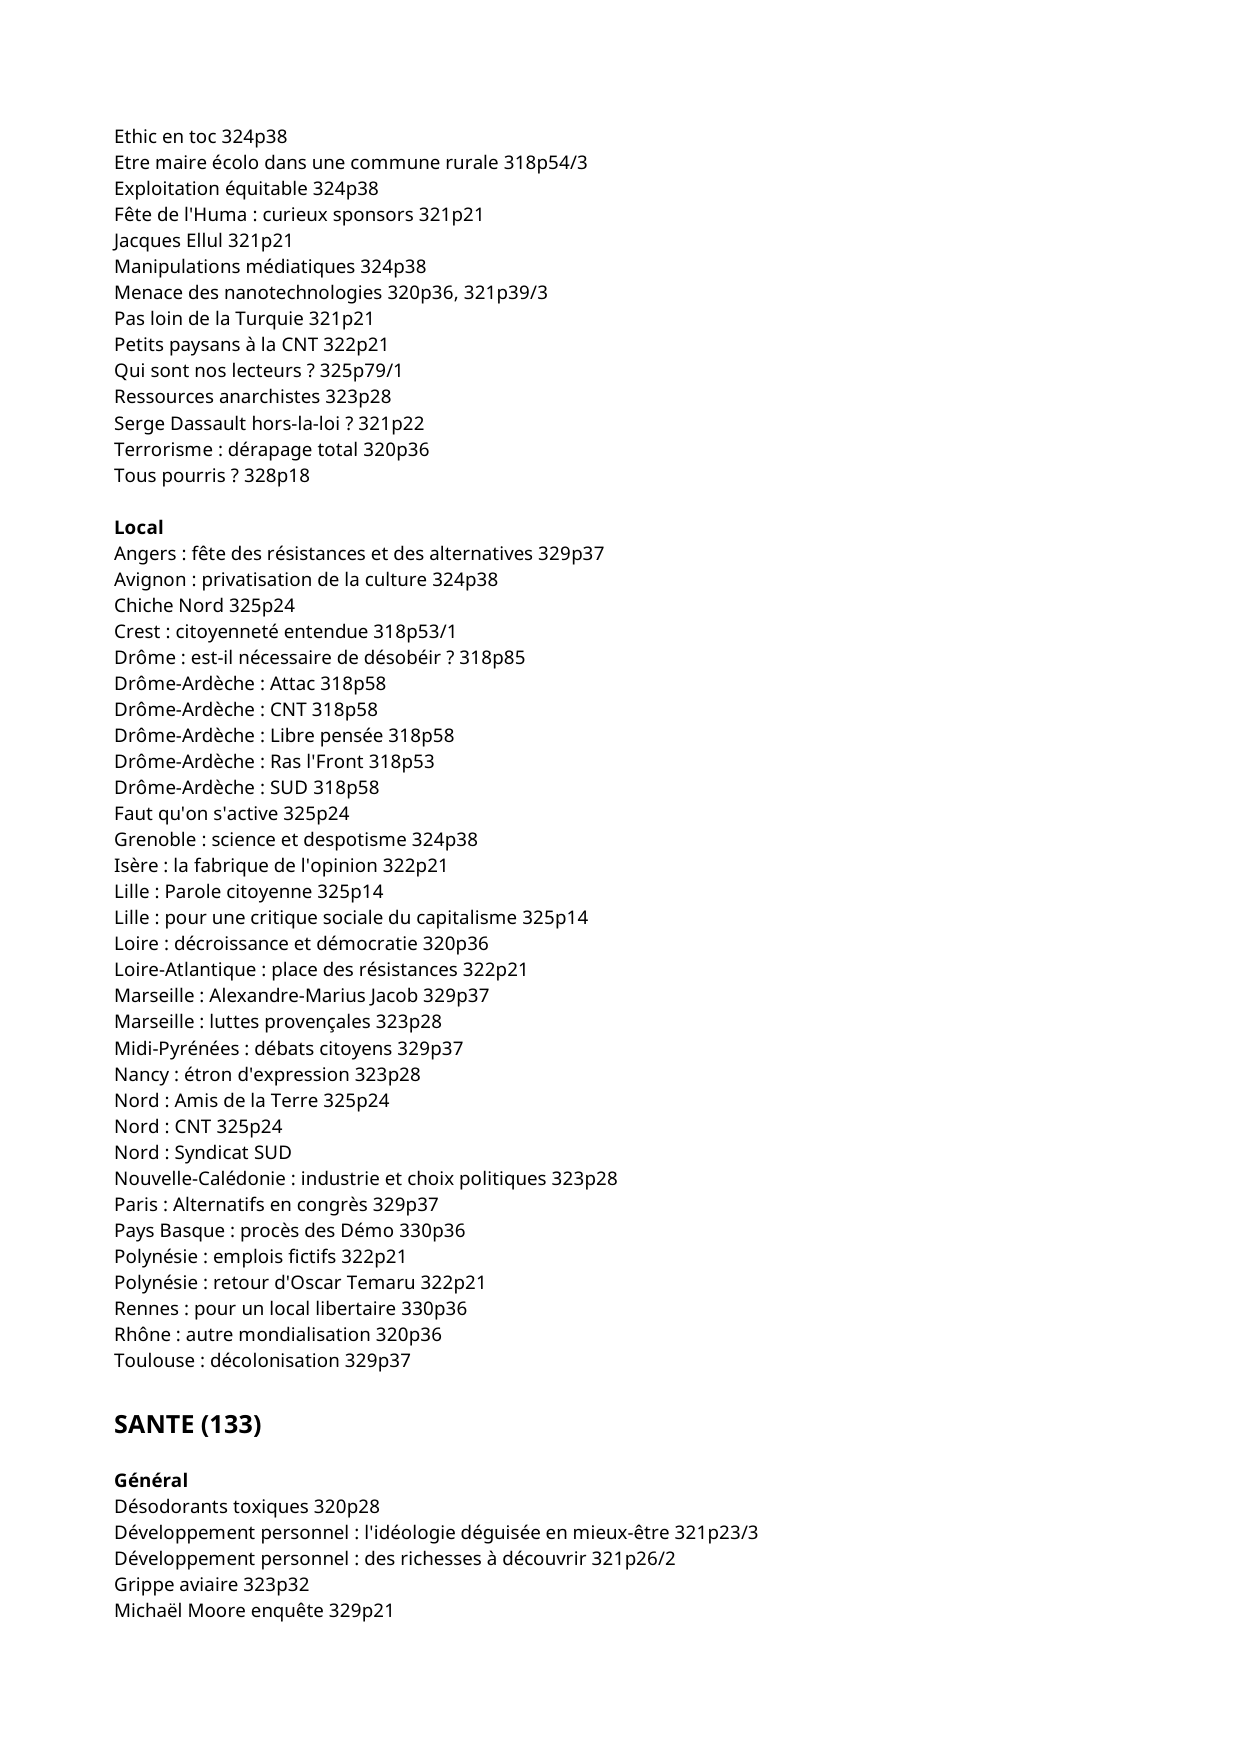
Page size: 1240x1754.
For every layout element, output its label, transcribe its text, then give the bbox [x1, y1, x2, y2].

text Petits paysans à la CNT 322p21 [114, 331, 1126, 357]
text Terrorisme : dérapage total 320p36 [114, 435, 1126, 461]
text Ressources anarchistes 323p28 [114, 383, 1126, 409]
text Ethic en toc 324p38 [114, 123, 1126, 149]
text Désodorants toxiques 320p28 [114, 1493, 1126, 1519]
text Local [114, 513, 1126, 539]
text Nord : CNT 325p24 [114, 1112, 1126, 1138]
text Manipulations médiatiques 324p38 [114, 253, 1126, 279]
text Marseille : Alexandre-Marius Jacob 329p37 [114, 982, 1126, 1008]
text Pays Basque : procès des Démo 330p36 [114, 1217, 1126, 1243]
text Angers : fête des résistances et des alternatives 329p37 [114, 539, 1126, 566]
text Développement personnel : l'idéologie déguisée en mieux-être 321p23/3 [114, 1519, 1126, 1545]
text Rennes : pour un local libertaire 330p36 [114, 1295, 1126, 1321]
text Faut qu'on s'active 325p24 [114, 800, 1126, 826]
text Loire : décroissance et démocratie 320p36 [114, 930, 1126, 956]
text Qui sont nos lecteurs ? 325p79/1 [114, 357, 1126, 383]
text Polynésie : emplois fictifs 322p21 [114, 1243, 1126, 1269]
text Toulouse : décolonisation 329p37 [114, 1347, 1126, 1373]
text Marseille : luttes provençales 323p28 [114, 1008, 1126, 1034]
text Avignon : privatisation de la culture 324p38 [114, 566, 1126, 592]
text Lille : Parole citoyenne 325p14 [114, 878, 1126, 904]
text Grenoble : science et despotisme 324p38 [114, 826, 1126, 852]
text Paris : Alternatifs en congrès 329p37 [114, 1191, 1126, 1217]
text Général [114, 1467, 1126, 1493]
text Tous pourris ? 328p18 [114, 461, 1126, 487]
text Drôme : est-il nécessaire de désobéir ? 318p85 [114, 644, 1126, 670]
text Nancy : étron d'expression 323p28 [114, 1060, 1126, 1086]
text Drôme-Ardèche : Attac 318p58 [114, 670, 1126, 696]
text Jacques Ellul 321p21 [114, 227, 1126, 253]
text Pas loin de la Turquie 321p21 [114, 305, 1126, 331]
text Polynésie : retour d'Oscar Temaru 322p21 [114, 1269, 1126, 1295]
text Nord : Amis de la Terre 325p24 [114, 1086, 1126, 1112]
text Exploitation équitable 324p38 [114, 175, 1126, 201]
text Rhône : autre mondialisation 320p36 [114, 1321, 1126, 1347]
text Etre maire écolo dans une commune rurale 318p54/3 [114, 149, 1126, 175]
text Grippe aviaire 323p32 [114, 1571, 1126, 1597]
text SANTE (133) [114, 1407, 1126, 1441]
text Isère : la fabrique de l'opinion 322p21 [114, 852, 1126, 878]
text Midi-Pyrénées : débats citoyens 329p37 [114, 1034, 1126, 1060]
text Drôme-Ardèche : CNT 318p58 [114, 696, 1126, 722]
text Menace des nanotechnologies 320p36, 321p39/3 [114, 279, 1126, 305]
text Nord : Syndicat SUD [114, 1138, 1126, 1164]
text Drôme-Ardèche : Ras l'Front 318p53 [114, 748, 1126, 774]
text Michaël Moore enquête 329p21 [114, 1597, 1126, 1623]
text Lille : pour une critique sociale du capitalisme 325p14 [114, 904, 1126, 930]
text Nouvelle-Calédonie : industrie et choix politiques 323p28 [114, 1164, 1126, 1191]
text Fête de l'Huma : curieux sponsors 321p21 [114, 201, 1126, 227]
text Loire-Atlantique : place des résistances 322p21 [114, 956, 1126, 982]
text Drôme-Ardèche : SUD 318p58 [114, 774, 1126, 800]
text Développement personnel : des richesses à découvrir 321p26/2 [114, 1545, 1126, 1571]
text Serge Dassault hors-la-loi ? 321p22 [114, 409, 1126, 435]
text Crest : citoyenneté entendue 318p53/1 [114, 618, 1126, 644]
text Drôme-Ardèche : Libre pensée 318p58 [114, 722, 1126, 748]
text Chiche Nord 325p24 [114, 592, 1126, 618]
